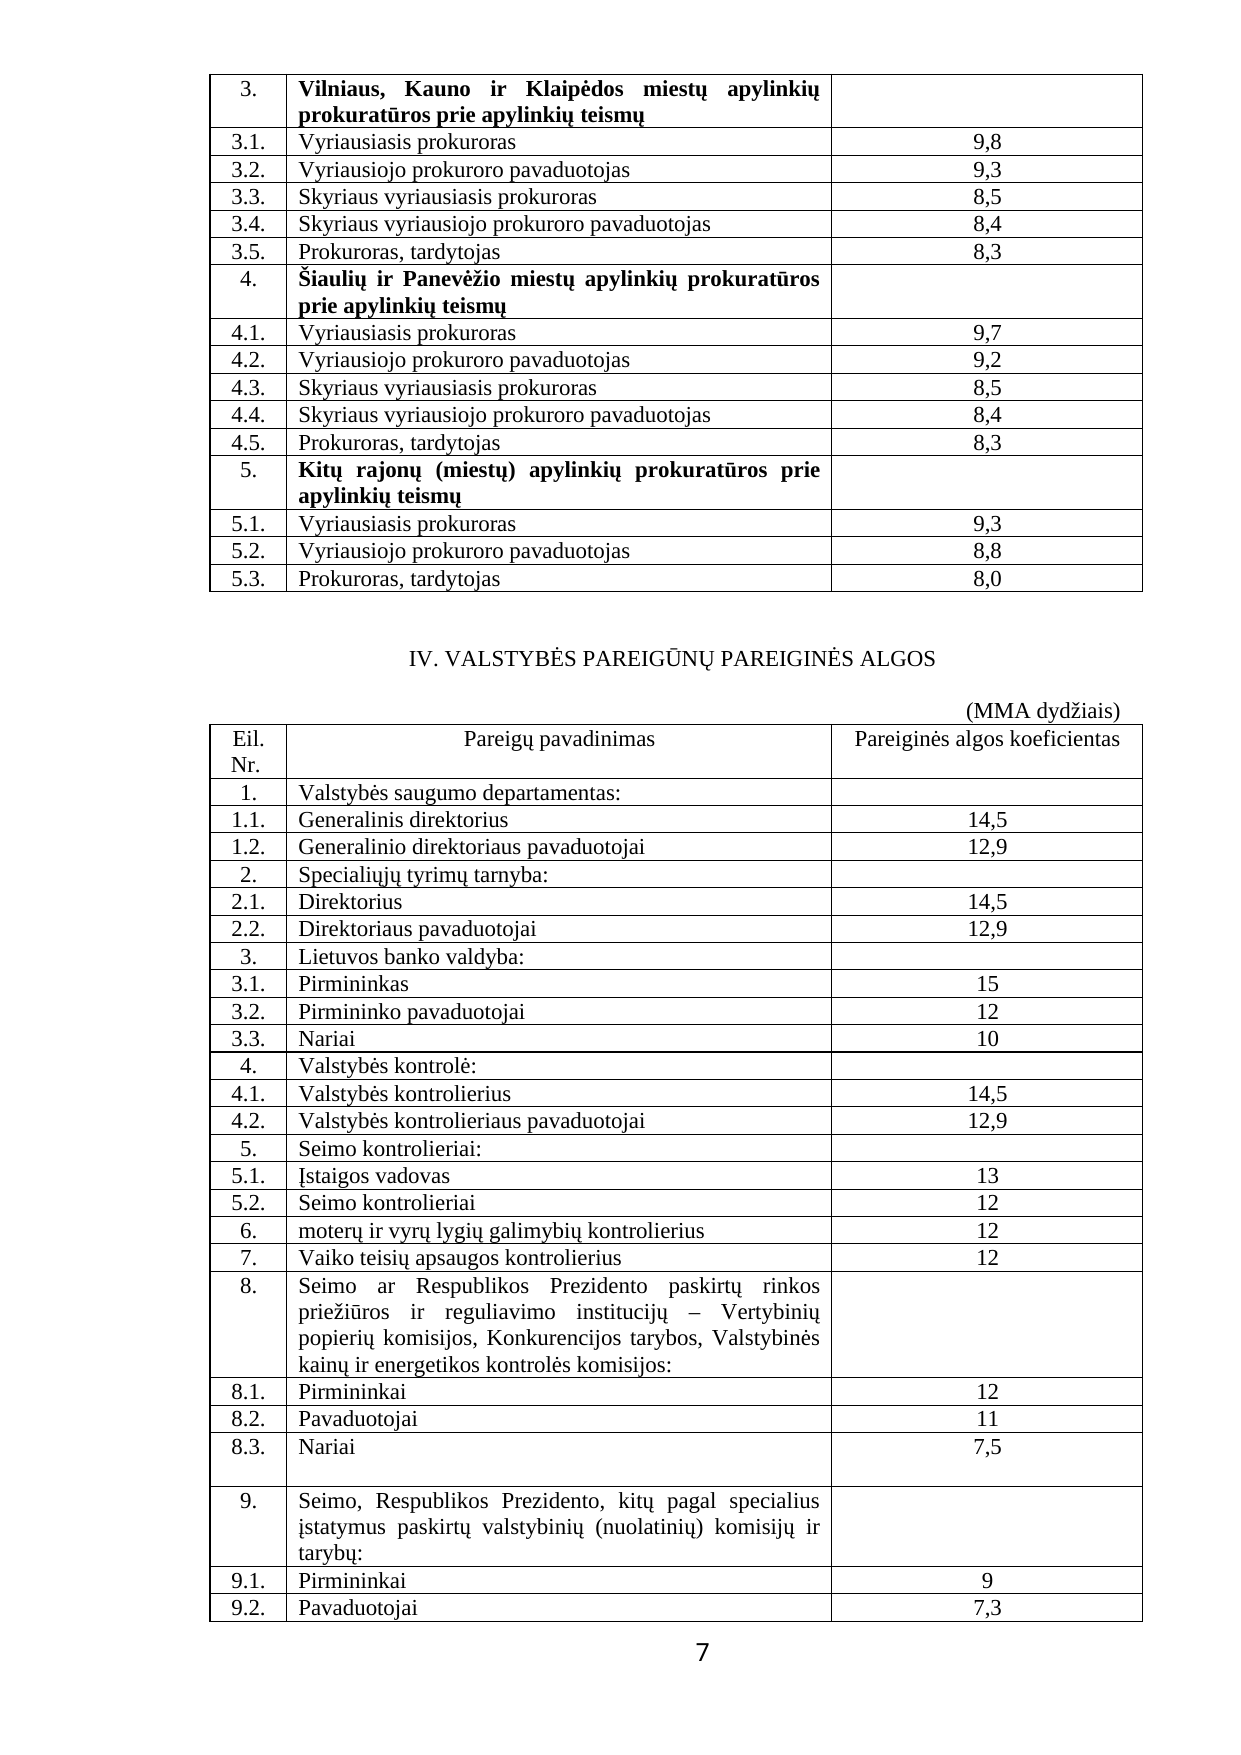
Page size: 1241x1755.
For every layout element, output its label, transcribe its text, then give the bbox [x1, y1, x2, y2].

table_cell 9,3 [832, 510, 1142, 536]
table_cell Skyriaus vyriausiasis prokuroras [287, 183, 831, 209]
table_cell 9,8 [832, 128, 1142, 155]
table_cell Vyriausiojo prokuroro pavaduotojas [287, 537, 831, 563]
table_cell 5.2. [211, 1190, 286, 1216]
table_cell 5.2. [211, 537, 286, 563]
table_cell 12 [832, 1190, 1142, 1216]
table_cell 7,5 [832, 1433, 1142, 1486]
table_cell Direktorius [287, 888, 831, 914]
table_cell 11 [832, 1406, 1142, 1432]
table_cell Pavaduotojai [287, 1406, 831, 1432]
table_cell 10 [832, 1025, 1142, 1051]
table_cell 4.1. [211, 1080, 286, 1106]
table_cell 1.1. [211, 806, 286, 832]
table_cell 5. [211, 1135, 286, 1161]
table_cell [832, 1272, 1142, 1377]
table_cell Nariai [287, 1025, 831, 1051]
table_cell 3.1. [211, 970, 286, 997]
table_cell [832, 265, 1142, 318]
table_cell Vyriausiasis prokuroras [287, 319, 831, 345]
table_cell Pirmininkas [287, 970, 831, 997]
table_header Eil. Nr. [211, 725, 286, 777]
table_cell 8,3 [832, 238, 1142, 264]
table_cell Specialiųjų tyrimų tarnyba: [287, 861, 831, 887]
table_cell 7. [211, 1244, 286, 1271]
table_cell Vaiko teisių apsaugos kontrolierius [287, 1244, 831, 1271]
table_cell [832, 1053, 1142, 1079]
table_cell [832, 1487, 1142, 1566]
table_cell Valstybės kontrolieriaus pavaduotojai [287, 1107, 831, 1134]
table_cell 4. [211, 265, 286, 318]
table_cell Generalinio direktoriaus pavaduotojai [287, 833, 831, 860]
table_cell 6. [211, 1217, 286, 1243]
table_cell 14,5 [832, 1080, 1142, 1106]
table_cell 3. [211, 943, 286, 969]
table_cell Įstaigos vadovas [287, 1162, 831, 1188]
table_cell 3.2. [211, 156, 286, 182]
table_cell 8.1. [211, 1378, 286, 1404]
table_cell 3.5. [211, 238, 286, 264]
table_cell 9. [211, 1487, 286, 1566]
table_cell 8,3 [832, 429, 1142, 455]
table_cell 5.1. [211, 1162, 286, 1188]
table_cell 8,4 [832, 211, 1142, 237]
table_cell 12 [832, 1244, 1142, 1271]
table_header Pareigų pavadinimas [287, 725, 831, 777]
table_cell 4.5. [211, 429, 286, 455]
table_cell Vyriausiasis prokuroras [287, 510, 831, 536]
table_cell 8,0 [832, 565, 1142, 591]
table_cell Šiaulių ir Panevėžio miestų apylinkių prokuratūros prie apylinkių teismų [287, 265, 831, 318]
table_cell 3. [211, 75, 286, 127]
table_cell 3.1. [211, 128, 286, 155]
table_cell 14,5 [832, 806, 1142, 832]
table_cell 14,5 [832, 888, 1142, 914]
table_cell 9.2. [211, 1594, 286, 1621]
table_header Pareiginės algos koeficientas [832, 725, 1142, 777]
table_cell [832, 779, 1142, 805]
table_cell Vyriausiasis prokuroras [287, 128, 831, 155]
table_cell Nariai [287, 1433, 831, 1486]
table_cell Valstybės saugumo departamentas: [287, 779, 831, 805]
table_cell 4.4. [211, 401, 286, 428]
table_cell 9 [832, 1567, 1142, 1593]
table_cell 1. [211, 779, 286, 805]
table_cell 7,3 [832, 1594, 1142, 1621]
table_cell 12,9 [832, 1107, 1142, 1134]
text (MMA dydžiais) [210, 697, 1120, 724]
table_cell Skyriaus vyriausiojo prokuroro pavaduotojas [287, 211, 831, 237]
table_cell 3.2. [211, 998, 286, 1024]
table_cell Pavaduotojai [287, 1594, 831, 1621]
table_cell 15 [832, 970, 1142, 997]
table_cell 9,2 [832, 346, 1142, 373]
subtitle IV. Valstybės pareigūnų pareiginės algos [225, 645, 1120, 671]
table_cell Skyriaus vyriausiasis prokuroras [287, 374, 831, 400]
table_cell Pirmininkai [287, 1567, 831, 1593]
table_cell Valstybės kontrolė: [287, 1053, 831, 1079]
table_cell [832, 861, 1142, 887]
table_cell 5. [211, 456, 286, 509]
table_cell [832, 456, 1142, 509]
table_cell 2.2. [211, 916, 286, 942]
table_cell 3.4. [211, 211, 286, 237]
table_cell 8.3. [211, 1433, 286, 1486]
table_cell 3.3. [211, 1025, 286, 1051]
table_cell Direktoriaus pavaduotojai [287, 916, 831, 942]
table_cell [832, 75, 1142, 127]
table_cell 5.3. [211, 565, 286, 591]
table_cell 2.1. [211, 888, 286, 914]
table_cell 3.3. [211, 183, 286, 209]
table_cell Pirmininkai [287, 1378, 831, 1404]
table_cell 4.1. [211, 319, 286, 345]
table_cell 5.1. [211, 510, 286, 536]
table_cell 2. [211, 861, 286, 887]
table_cell 4. [211, 1053, 286, 1079]
table_cell 12 [832, 998, 1142, 1024]
table_cell moterų ir vyrų lygių galimybių kontrolierius [287, 1217, 831, 1243]
table_cell 8,4 [832, 401, 1142, 428]
table_cell 12,9 [832, 916, 1142, 942]
table_cell Vyriausiojo prokuroro pavaduotojas [287, 156, 831, 182]
table_cell [832, 943, 1142, 969]
table_cell 8,5 [832, 374, 1142, 400]
table_cell Generalinis direktorius [287, 806, 831, 832]
table_cell Valstybės kontrolierius [287, 1080, 831, 1106]
table_cell 13 [832, 1162, 1142, 1188]
table_cell 8,8 [832, 537, 1142, 563]
table_cell Prokuroras, tardytojas [287, 238, 831, 264]
table_cell Lietuvos banko valdyba: [287, 943, 831, 969]
table_cell 4.2. [211, 346, 286, 373]
table_cell 8,5 [832, 183, 1142, 209]
table_cell Kitų rajonų (miestų) apylinkių prokuratūros prie apylinkių teismų [287, 456, 831, 509]
table_cell Vyriausiojo prokuroro pavaduotojas [287, 346, 831, 373]
table_cell 1.2. [211, 833, 286, 860]
table_cell Seimo kontrolieriai [287, 1190, 831, 1216]
table_cell 4.3. [211, 374, 286, 400]
table_cell 9,3 [832, 156, 1142, 182]
table_cell Vilniaus, Kauno ir Klaipėdos miestų apylinkių prokuratūros prie apylinkių teismų [287, 75, 831, 127]
table_cell Seimo ar Respublikos Prezidento paskirtų rinkos priežiūros ir reguliavimo institucijų – Vertybinių popierių komisijos, Konkurencijos tarybos, Valstybinės kainų ir energetikos kontrolės komisijos: [287, 1272, 831, 1377]
table_cell 12 [832, 1378, 1142, 1404]
table_cell Skyriaus vyriausiojo prokuroro pavaduotojas [287, 401, 831, 428]
table_cell 12 [832, 1217, 1142, 1243]
table_cell 8. [211, 1272, 286, 1377]
table_cell [832, 1135, 1142, 1161]
table_cell 4.2. [211, 1107, 286, 1134]
table_cell Seimo, Respublikos Prezidento, kitų pagal specialius įstatymus paskirtų valstybinių (nuolatinių) komisijų ir tarybų: [287, 1487, 831, 1566]
table_cell 8.2. [211, 1406, 286, 1432]
table_cell Seimo kontrolieriai: [287, 1135, 831, 1161]
table_cell Pirmininko pavaduotojai [287, 998, 831, 1024]
table_cell Prokuroras, tardytojas [287, 565, 831, 591]
table_cell 9,7 [832, 319, 1142, 345]
table_cell Prokuroras, tardytojas [287, 429, 831, 455]
table_cell 12,9 [832, 833, 1142, 860]
table_cell 9.1. [211, 1567, 286, 1593]
